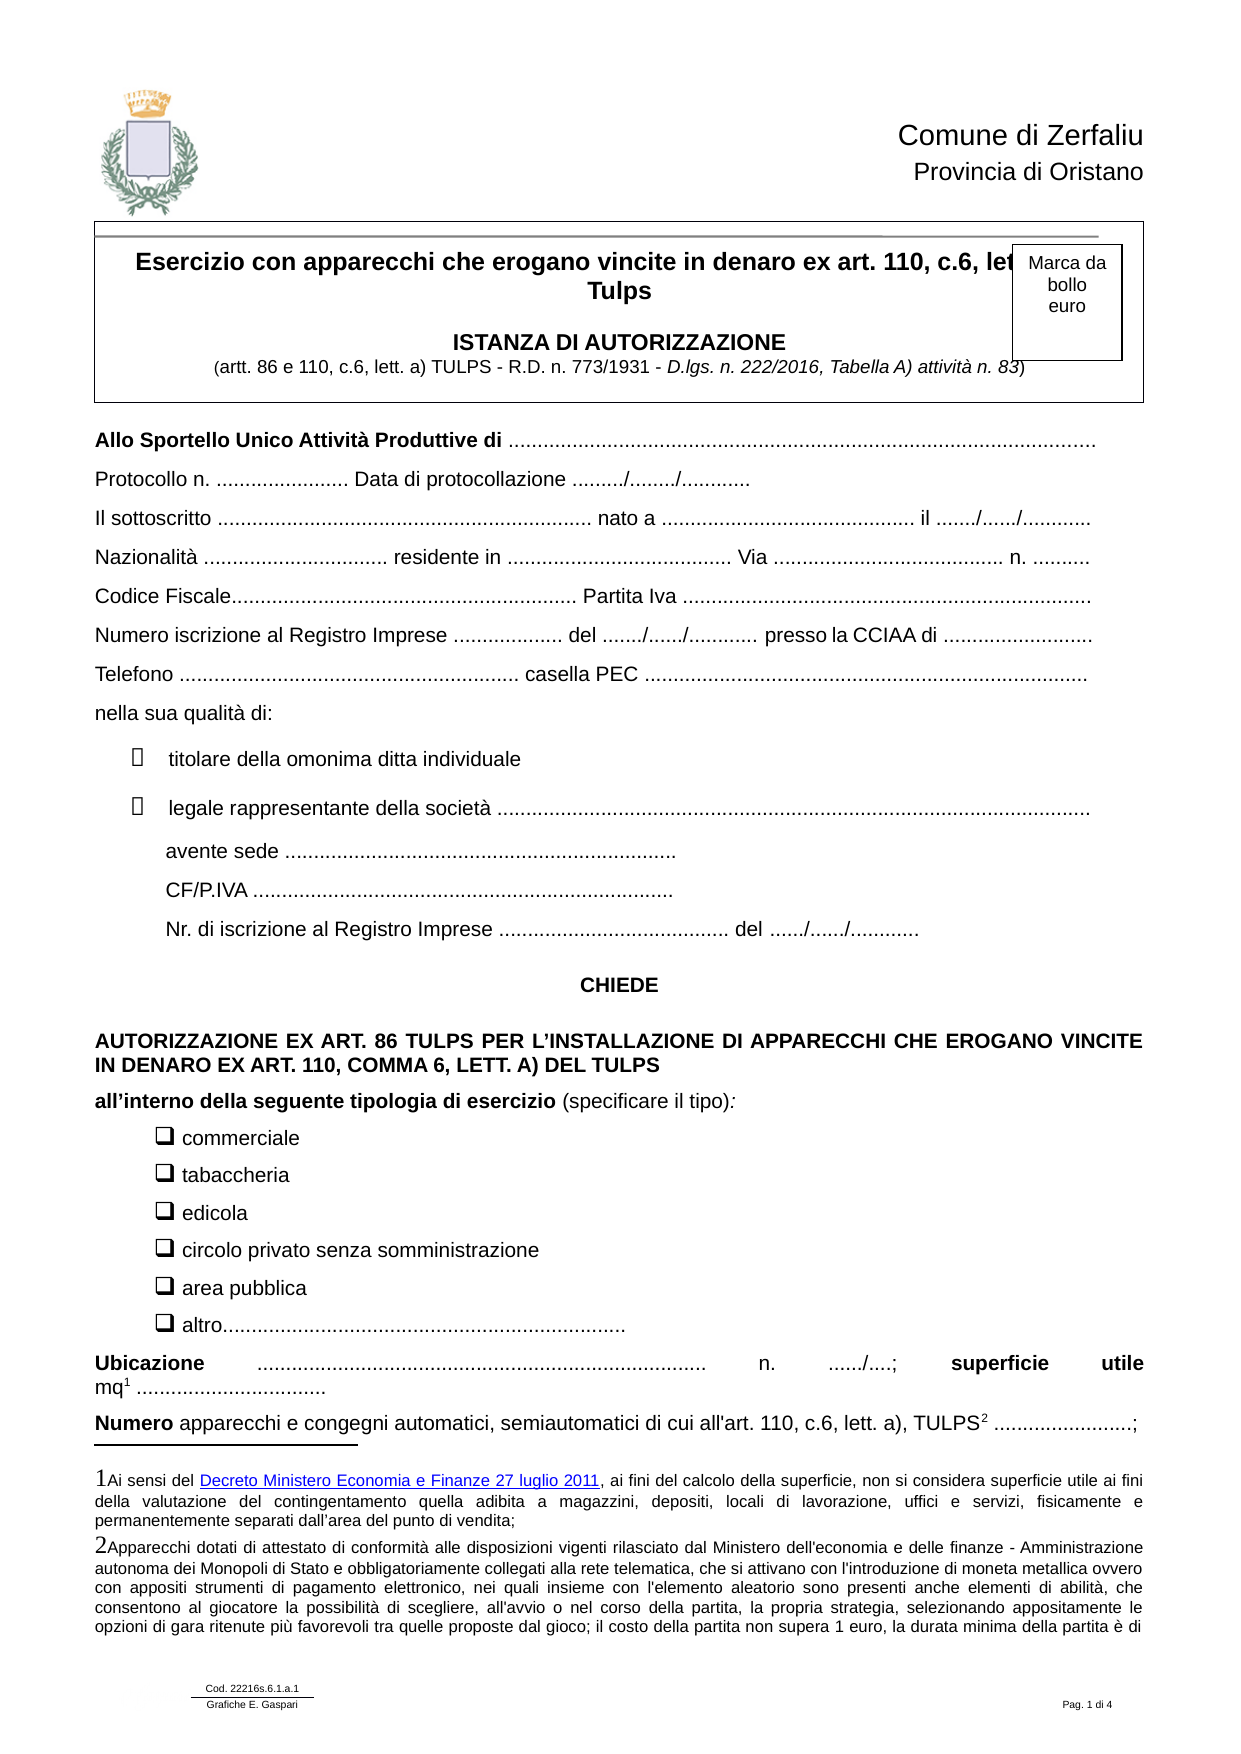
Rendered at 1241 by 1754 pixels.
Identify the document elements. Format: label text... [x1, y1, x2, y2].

text CHIEDE [94, 973, 1144, 997]
text Numero apparecchi e congegni automatici, semiautomatici di cui all'art. 110, c.6, lett. a), TULPS ........................; [94, 1411, 1144, 1435]
text AUTORIZZAZIONE EX ART. 86 TULPS PER L’INSTALLAZIONE DI APPARECCHI CHE EROGANO VINCITE IN DENARO EX ART. 110, COMMA 6, LETT. A) DEL TULPS [94, 1029, 1144, 1077]
text Nr. di iscrizione al Registro Imprese ........................................ del ....../....../............ [165, 917, 1144, 941]
text  area pubblica [153, 1276, 1144, 1301]
table_header Esercizio con apparecchi che erogano vincite in denaro ex art. 110, c.6, lett. a) del Tulps ISTANZA DI AUTORIZZAZIONE (artt. 86 e 110, c.6, lett. a) TULPS - R.D. n. 773/1931 - D.lgs. n. 222/2016, Tabella A) attività n. 83) [95, 222, 1143, 402]
text Provincia di Oristano [200, 157, 1144, 185]
text  titolare della omonima ditta individuale [130, 739, 1144, 773]
text Allo Sportello Unico Attività Produttive di [94, 428, 1144, 452]
text all’interno della seguente tipologia di esercizio (specificare il tipo): [94, 1089, 1144, 1113]
text Nazionalità ................................ residente in ....................................... Via ........................................ n. .......... [94, 545, 1144, 569]
text Comune di Zerfaliu [200, 118, 1144, 152]
text nella sua qualità di: [94, 700, 1144, 724]
text Ubicazione .............................................................................. n. ....../....; superficie utile mq ................................. [94, 1351, 1144, 1399]
text CF/P.IVA ......................................................................... [165, 878, 1144, 902]
text Numero iscrizione al Registro Imprese ................... del ......./....../............ presso la CCIAA di .......................... [94, 623, 1144, 647]
text Protocollo n. ....................... Data di protocollazione ........./......../............ [94, 467, 1144, 491]
text  circolo privato senza somministrazione [153, 1238, 1144, 1263]
picture [98, 87, 200, 219]
text Ai sensi del Decreto Ministero Economia e Finanze 27 luglio 2011, ai fini del calcolo della superficie, non si considera superficie utile ai fini della valutazione del contingentamento quella adibita a magazzini, depositi, locali di lavorazione, uffici e servizi, fisicamente e permanentemente separati dall’area del punto di vendita; [94, 1463, 1144, 1530]
text  tabaccheria [153, 1163, 1144, 1188]
text Il sottoscritto ................................................................. nato a ............................................ il ......./....../............ [94, 506, 1144, 530]
text  legale rappresentante della società ....................................................................................................... [130, 789, 1144, 823]
text  edicola [153, 1201, 1144, 1226]
text Codice Fiscale............................................................ Partita Iva ....................................................................... [94, 584, 1144, 608]
text  altro...................................................................... [153, 1313, 1144, 1338]
text  commerciale [153, 1126, 1144, 1151]
text avente sede .................................................................... [165, 839, 1144, 863]
text Telefono ........................................................... casella PEC ............................................................................. [94, 661, 1144, 685]
text Apparecchi dotati di attestato di conformità alle disposizioni vigenti rilasciato dal Ministero dell'economia e delle finanze - Amministrazione autonoma dei Monopoli di Stato e obbligatoriamente collegati alla rete telematica, che si attivano con l'introduzione di moneta metallica ovvero con appositi strumenti di pagamento elettronico, nei quali insieme con l'elemento aleatorio sono presenti anche elementi di abilità, che consentono al giocatore la possibilità di scegliere, all'avvio o nel corso della partita, la propria strategia, selezionando appositamente le opzioni di gara ritenute più favorevoli tra quelle proposte dal gioco; il costo della partita non supera 1 euro, la durata minima della partita è di [94, 1530, 1144, 1636]
